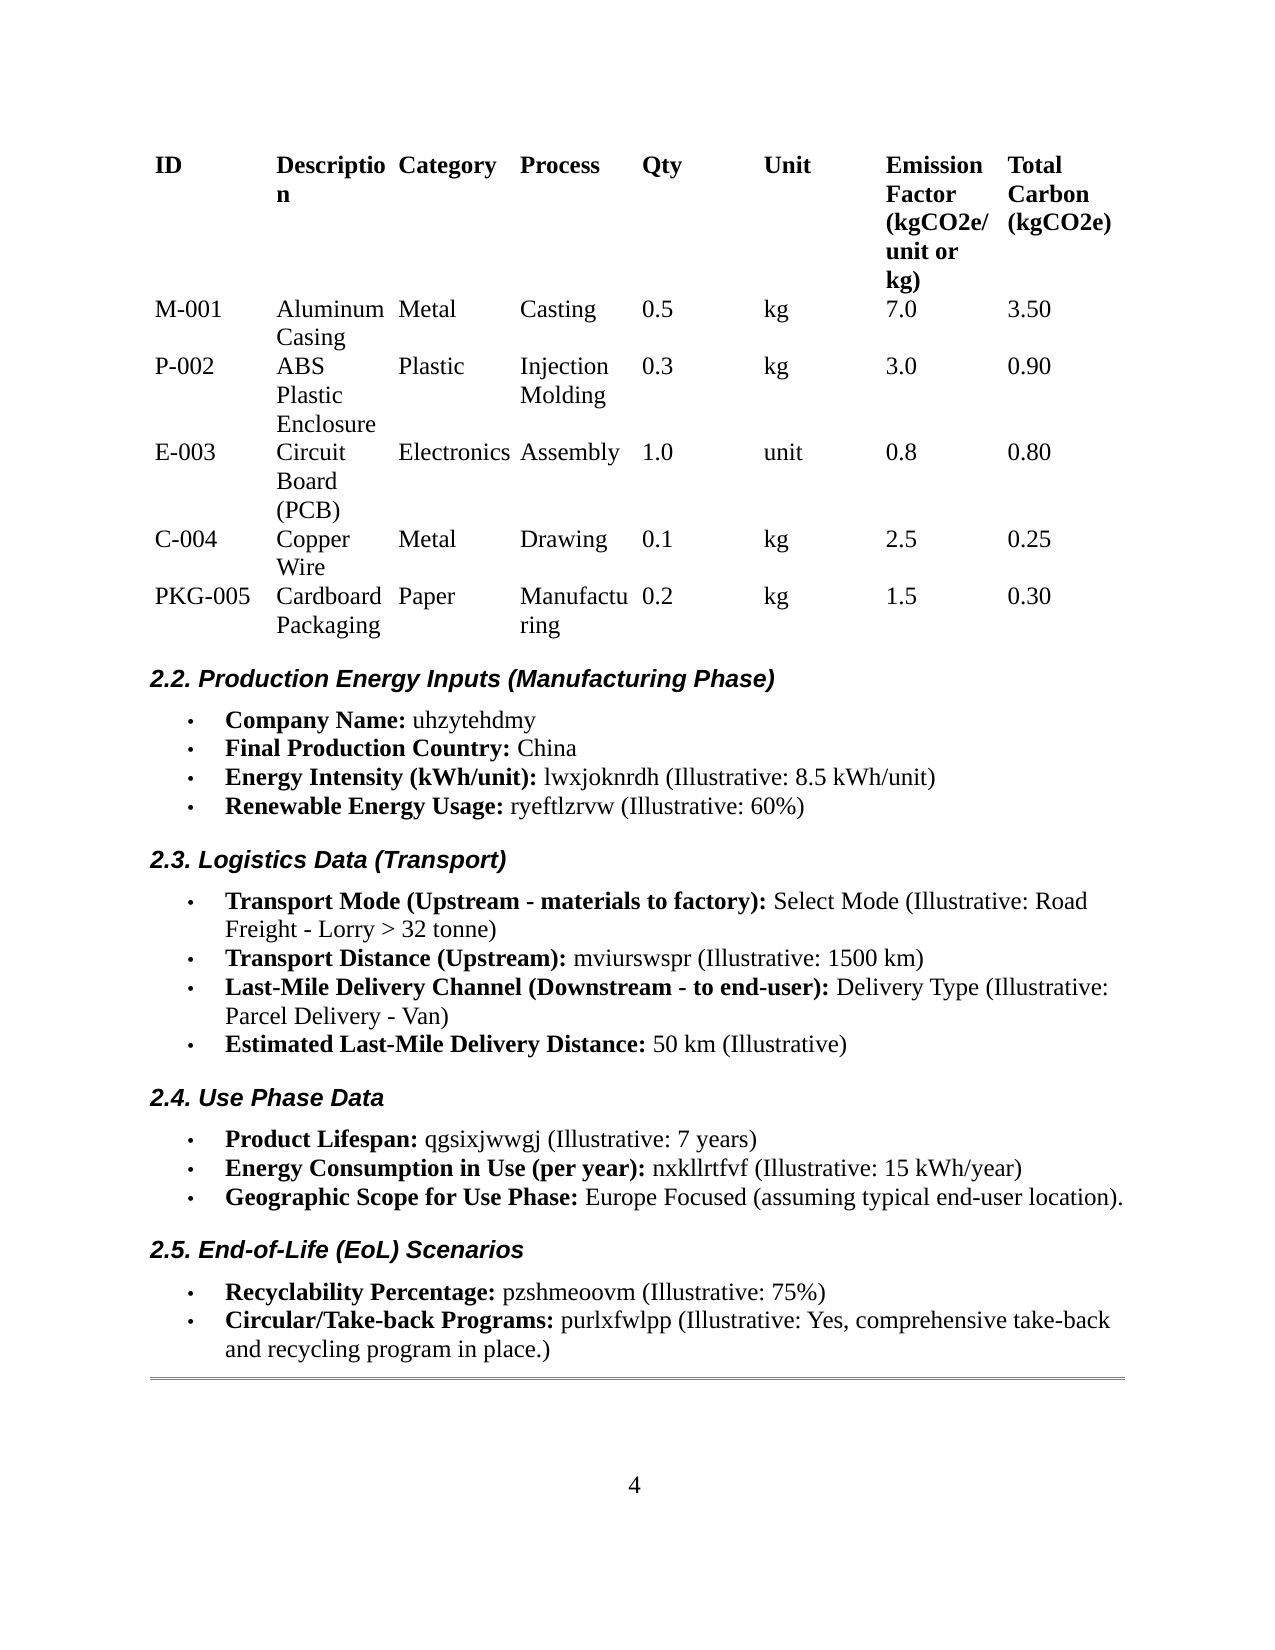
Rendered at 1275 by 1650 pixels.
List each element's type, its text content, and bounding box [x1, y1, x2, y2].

table_cell Electronics [394, 438, 516, 524]
table_cell P-002 [150, 351, 272, 437]
table_cell 0.30 [1003, 581, 1125, 639]
table_header Qty [638, 150, 759, 294]
table_cell 0.8 [881, 438, 1003, 524]
table_header Unit [759, 150, 881, 294]
table_cell 3.0 [881, 351, 1003, 437]
table_header Category [394, 150, 516, 294]
table_cell 0.25 [1003, 524, 1125, 581]
table_cell kg [759, 351, 881, 437]
table_cell 0.3 [638, 351, 759, 437]
table_cell 1.5 [881, 581, 1003, 639]
table_cell Circuit Board (PCB) [272, 438, 394, 524]
list Circular/Take-back Programs: purlxfwlpp (Illustrative: Yes, comprehensive take-back and recycling program in place.) [187, 1305, 1125, 1363]
table_cell kg [759, 524, 881, 581]
table_cell 0.5 [638, 294, 759, 351]
table_cell kg [759, 581, 881, 639]
table_cell Casting [516, 294, 637, 351]
list Transport Distance (Upstream): mviurswspr (Illustrative: 1500 km) [187, 943, 1125, 972]
table_cell M-001 [150, 294, 272, 351]
subtitle 2.4. Use Phase Data [150, 1083, 1125, 1112]
table_cell unit [759, 438, 881, 524]
table_cell 2.5 [881, 524, 1003, 581]
table_cell Paper [394, 581, 516, 639]
table_cell 7.0 [881, 294, 1003, 351]
table_cell Copper Wire [272, 524, 394, 581]
table_cell 0.1 [638, 524, 759, 581]
list Energy Intensity (kWh/unit): lwxjoknrdh (Illustrative: 8.5 kWh/unit) [187, 762, 1125, 791]
table_cell Drawing [516, 524, 637, 581]
table_cell Injection Molding [516, 351, 637, 437]
table_cell C-004 [150, 524, 272, 581]
table_header Emission Factor (kgCO2e/unit or kg) [881, 150, 1003, 294]
list Renewable Energy Usage: ryeftlzrvw (Illustrative: 60%) [187, 791, 1125, 820]
subtitle 2.2. Production Energy Inputs (Manufacturing Phase) [150, 664, 1125, 692]
list Product Lifespan: qgsixjwwgj (Illustrative: 7 years) [187, 1124, 1125, 1153]
table_cell Manufacturing [516, 581, 637, 639]
table_cell kg [759, 294, 881, 351]
table_header ID [150, 150, 272, 294]
table_cell Metal [394, 294, 516, 351]
table_cell Metal [394, 524, 516, 581]
list Geographic Scope for Use Phase: Europe Focused (assuming typical end-user location). [187, 1182, 1125, 1211]
subtitle 2.3. Logistics Data (Transport) [150, 845, 1125, 873]
table_cell 0.2 [638, 581, 759, 639]
table_cell Assembly [516, 438, 637, 524]
table_cell E-003 [150, 438, 272, 524]
table_cell 1.0 [638, 438, 759, 524]
list Transport Mode (Upstream - materials to factory): Select Mode (Illustrative: Road Freight - Lorry > 32 tonne) [187, 886, 1125, 943]
table_cell 0.80 [1003, 438, 1125, 524]
list Recyclability Percentage: pzshmeoovm (Illustrative: 75%) [187, 1277, 1125, 1305]
table_header Total Carbon (kgCO2e) [1003, 150, 1125, 294]
list Final Production Country: China [187, 733, 1125, 762]
table_cell Aluminum Casing [272, 294, 394, 351]
table_cell Cardboard Packaging [272, 581, 394, 639]
table_cell Plastic [394, 351, 516, 437]
list Last-Mile Delivery Channel (Downstream - to end-user): Delivery Type (Illustrative: Parcel Delivery - Van) [187, 972, 1125, 1029]
subtitle 2.5. End-of-Life (EoL) Scenarios [150, 1236, 1125, 1264]
table_header Process [516, 150, 637, 294]
list Estimated Last-Mile Delivery Distance: 50 km (Illustrative) [187, 1029, 1125, 1058]
table_cell ABS Plastic Enclosure [272, 351, 394, 437]
list Energy Consumption in Use (per year): nxkllrtfvf (Illustrative: 15 kWh/year) [187, 1153, 1125, 1182]
table_cell 0.90 [1003, 351, 1125, 437]
table_cell 3.50 [1003, 294, 1125, 351]
list Company Name: uhzytehdmy [187, 705, 1125, 733]
table_cell PKG-005 [150, 581, 272, 639]
table_header Description [272, 150, 394, 294]
